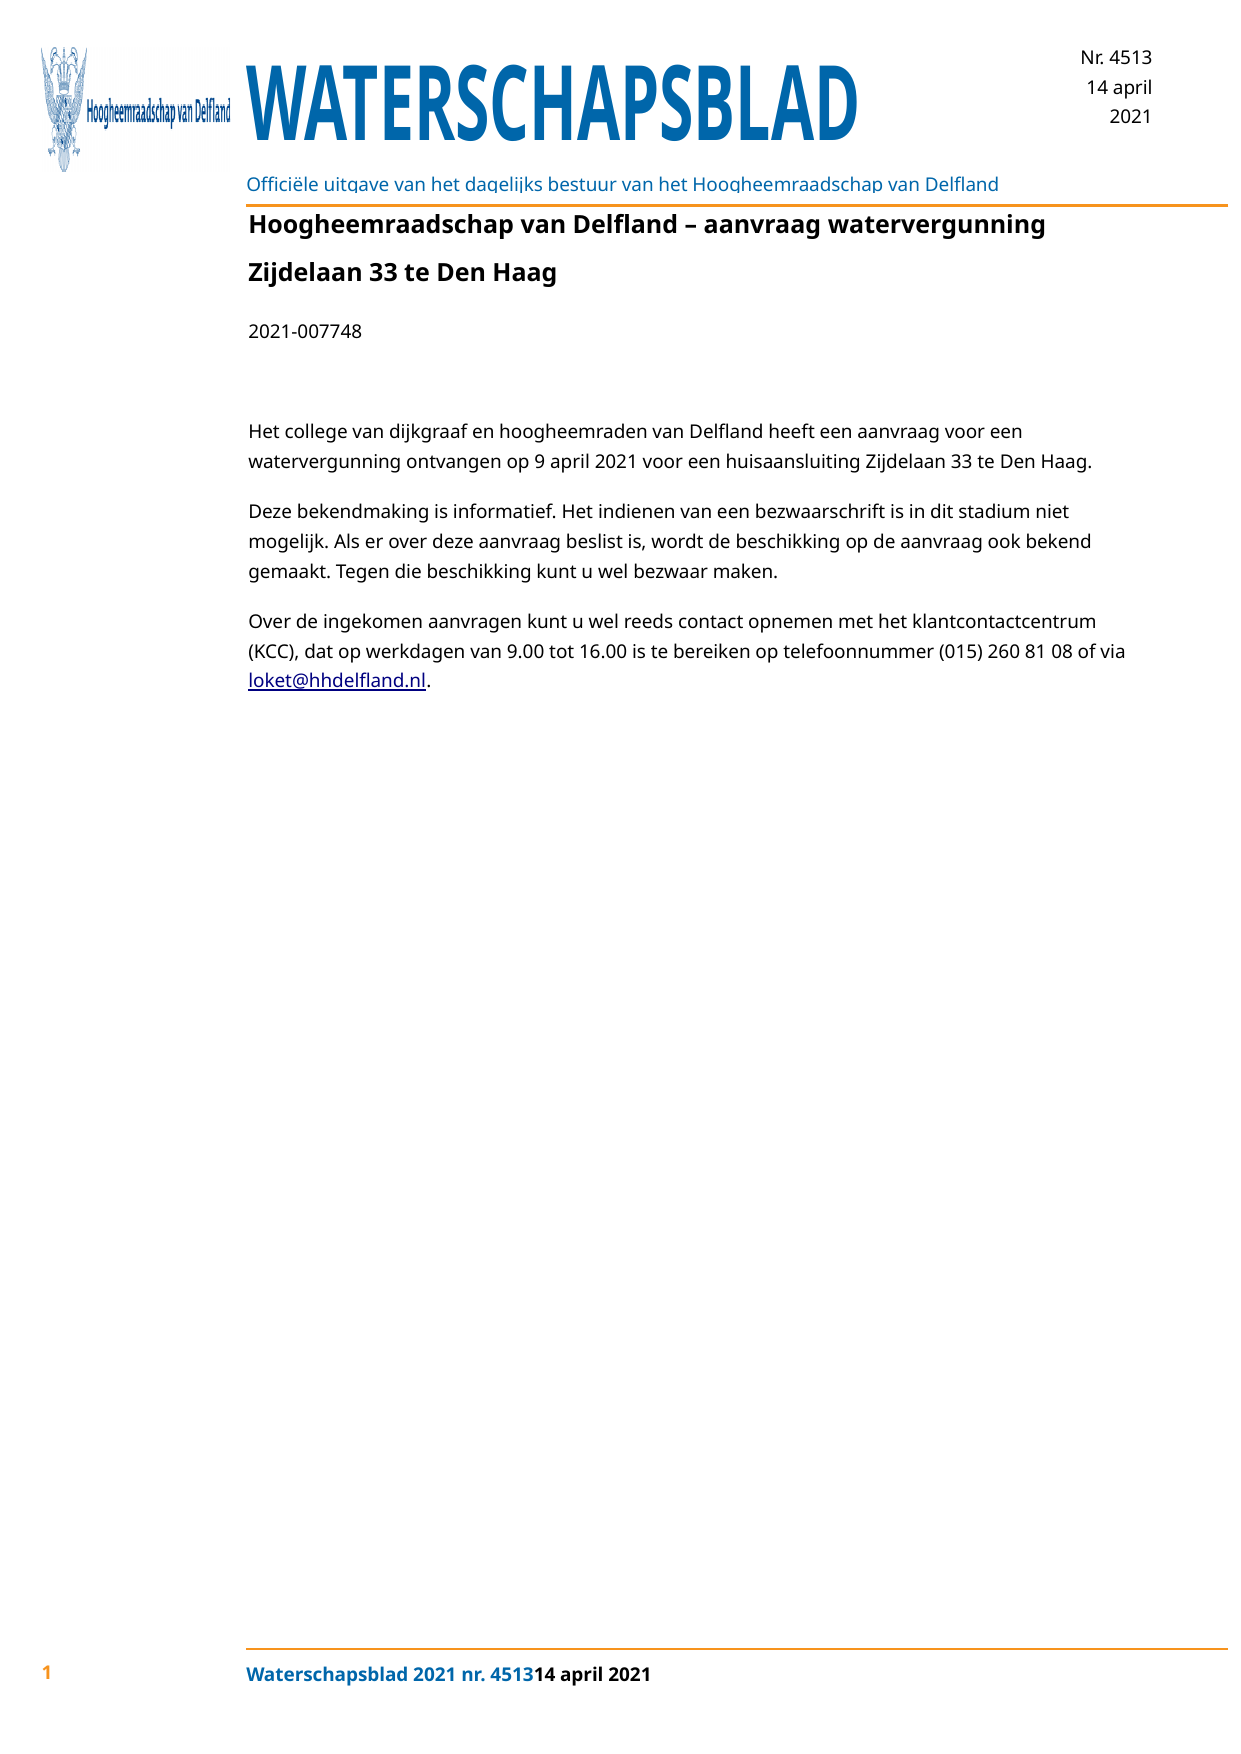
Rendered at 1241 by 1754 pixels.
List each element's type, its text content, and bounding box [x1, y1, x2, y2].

text Deze bekendmaking is informatief. Het indienen van een bezwaarschrift is in dit stadium niet mogelijk. Als er over deze aanvraag beslist is, wordt de beschikking op de aanvraag ook bekend gemaakt. Tegen die beschikking kunt u wel bezwaar maken. [248, 499, 1152, 584]
text 2021-007748 [248, 318, 1152, 344]
text Hoogheemraadschap van Delfland – aanvraag watervergunning Zijdelaan 33 te Den Haag [248, 207, 1152, 288]
text Over de ingekomen aanvragen kunt u wel reeds contact opnemen met het klantcontactcentrum (KCC), dat op werkdagen van 9.00 tot 16.00 is te bereiken op telefoonnummer (015) 260 81 08 of via loket@hhdelfland.nl. [248, 608, 1152, 693]
picture [41, 47, 231, 172]
text Het college van dijkgraaf en hoogheemraden van Delfland heeft een aanvraag voor een watervergunning ontvangen op 9 april 2021 voor een huisaansluiting Zijdelaan 33 te Den Haag. [248, 419, 1152, 474]
